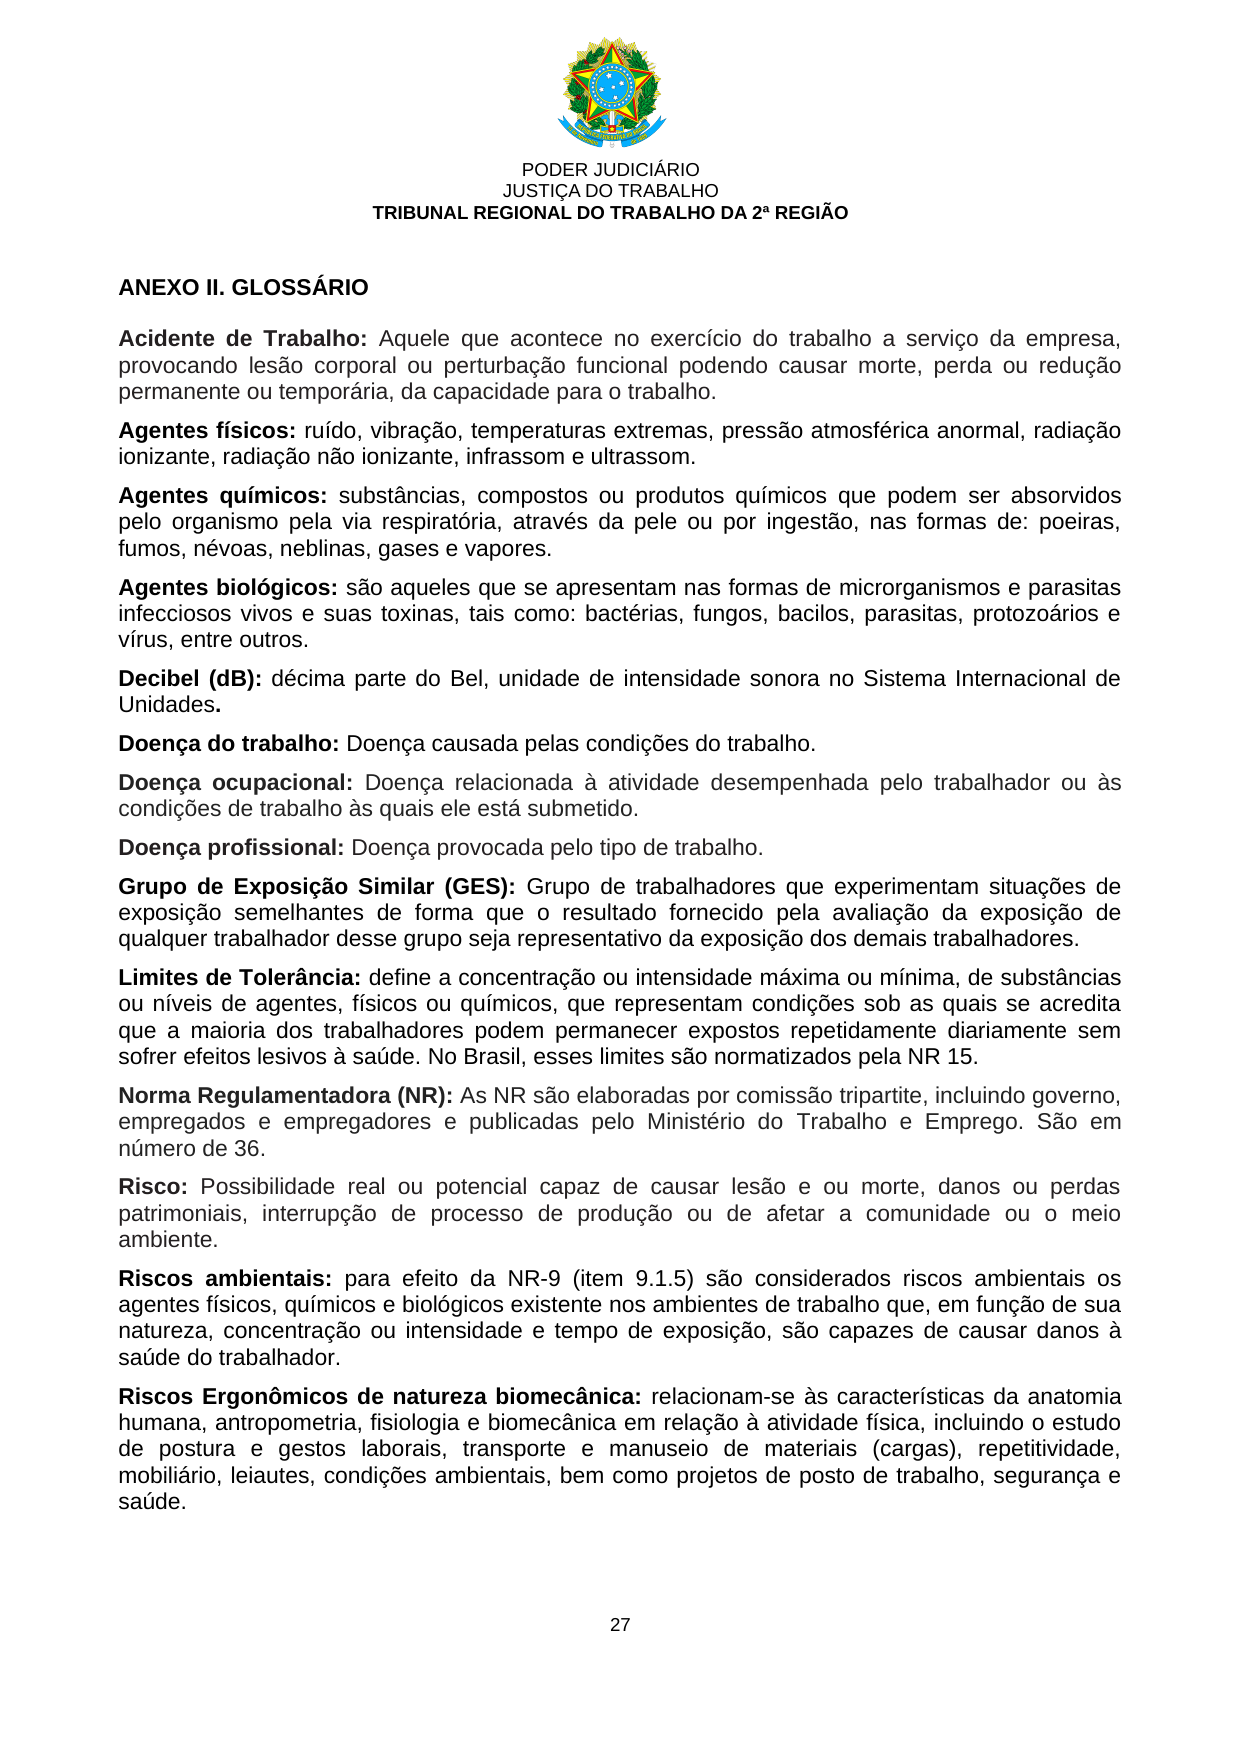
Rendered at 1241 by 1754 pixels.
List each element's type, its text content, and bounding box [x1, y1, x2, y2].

text Decibel (dB): décima parte do Bel, unidade de intensidade sonora no Sistema Internacional de Unidades. [118, 665, 1122, 718]
text Acidente de Trabalho: Aquele que acontece no exercício do trabalho a serviço da empresa, provocando lesão corporal ou perturbação funcional podendo causar morte, perda ou redução permanente ou temporária, da capacidade para o trabalho. [118, 325, 1122, 404]
text Agentes físicos: ruído, vibração, temperaturas extremas, pressão atmosférica anormal, radiação ionizante, radiação não ionizante, infrassom e ultrassom. [118, 417, 1122, 469]
text Doença do trabalho: Doença causada pelas condições do trabalho. [118, 730, 1122, 756]
text Norma Regulamentadora (NR): As NR são elaboradas por comissão tripartite, incluindo governo, empregados e empregadores e publicadas pelo Ministério do Trabalho e Emprego. São em número de 36. [118, 1082, 1122, 1161]
text Riscos ambientais: para efeito da NR-9 (item 9.1.5) são considerados riscos ambientais os agentes físicos, químicos e biológicos existente nos ambientes de trabalho que, em função de sua natureza, concentração ou intensidade e tempo de exposição, são capazes de causar danos à saúde do trabalhador. [118, 1265, 1122, 1370]
text Agentes biológicos: são aqueles que se apresentam nas formas de microrganismos e parasitas infecciosos vivos e suas toxinas, tais como: bactérias, fungos, bacilos, parasitas, protozoários e vírus, entre outros. [118, 573, 1122, 652]
text Riscos Ergonômicos de natureza biomecânica: relacionam-se às características da anatomia humana, antropometria, fisiologia e biomecânica em relação à atividade física, incluindo o estudo de postura e gestos laborais, transporte e manuseio de materiais (cargas), repetitividade, mobiliário, leiautes, condições ambientais, bem como projetos de posto de trabalho, segurança e saúde. [118, 1383, 1122, 1514]
text Limites de Tolerância: define a concentração ou intensidade máxima ou mínima, de substâncias ou níveis de agentes, físicos ou químicos, que representam condições sob as quais se acredita que a maioria dos trabalhadores podem permanecer expostos repetidamente diariamente sem sofrer efeitos lesivos à saúde. No Brasil, esses limites são normatizados pela NR 15. [118, 964, 1122, 1069]
text Grupo de Exposição Similar (GES): Grupo de trabalhadores que experimentam situações de exposição semelhantes de forma que o resultado fornecido pela avaliação da exposição de qualquer trabalhador desse grupo seja representativo da exposição dos demais trabalhadores. [118, 873, 1122, 952]
text Risco: Possibilidade real ou potencial capaz de causar lesão e ou morte, danos ou perdas patrimoniais, interrupção de processo de produção ou de afetar a comunidade ou o meio ambiente. [118, 1173, 1122, 1252]
text Doença profissional: Doença provocada pelo tipo de trabalho. [118, 834, 1122, 860]
subtitle ANEXO II. GLOSSÁRIO [118, 274, 1122, 301]
text Doença ocupacional: Doença relacionada à atividade desempenhada pelo trabalhador ou às condições de trabalho às quais ele está submetido. [118, 769, 1122, 821]
text Agentes químicos: substâncias, compostos ou produtos químicos que podem ser absorvidos pelo organismo pela via respiratória, através da pele ou por ingestão, nas formas de: poeiras, fumos, névoas, neblinas, gases e vapores. [118, 482, 1122, 561]
